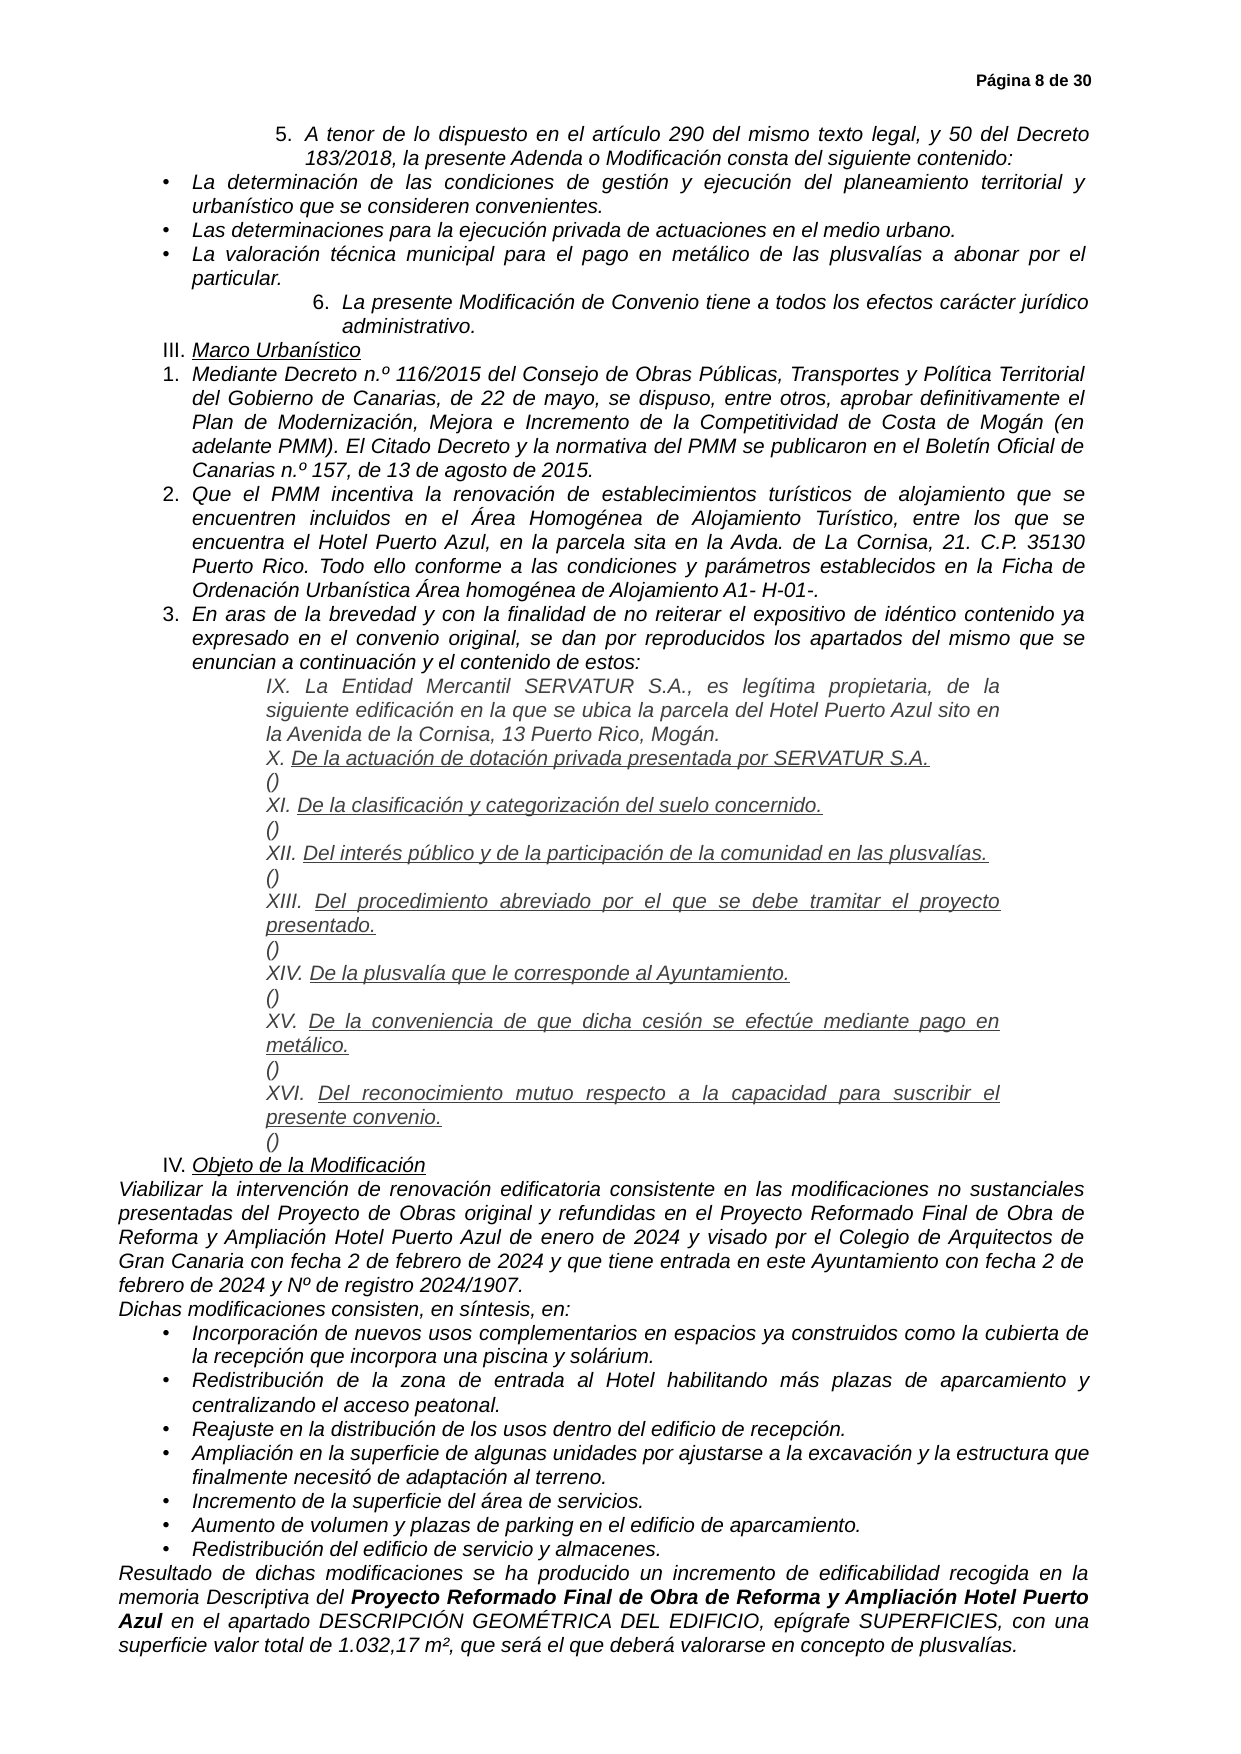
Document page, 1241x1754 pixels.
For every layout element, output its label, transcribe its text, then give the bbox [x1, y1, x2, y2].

text XVI. Del reconocimiento mutuo respecto a la capacidad para suscribir el presente convenio. [266, 1081, 1003, 1129]
text Resultado de dichas modificaciones se ha producido un incremento de edificabilidad recogida en la memoria Descriptiva del Proyecto Reformado Final de Obra de Reforma y Ampliación Hotel Puerto Azul en el apartado DESCRIPCIÓN GEOMÉTRICA DEL EDIFICIO, epígrafe SUPERFICIES, con una superficie valor total de 1.032,17 m², que será el que deberá valorarse en concepto de plusvalías. [118, 1561, 1092, 1656]
list A tenor de lo dispuesto en el artículo 290 del mismo texto legal, y 50 del Decreto 183/2018, la presente Adenda o Modificación consta del siguiente contenido: [275, 122, 1092, 170]
list Redistribución del edificio de servicio y almacenes. [162, 1537, 1092, 1561]
text () [266, 817, 1003, 841]
text XI. De la clasificación y categorización del suelo concernido. [266, 793, 1003, 817]
text () [266, 1057, 1003, 1081]
text XV. De la conveniencia de que dicha cesión se efectúe mediante pago en metálico. [266, 1009, 1003, 1057]
list La presente Modificación de Convenio tiene a todos los efectos carácter jurídico administrativo. [312, 290, 1092, 338]
list En aras de la brevedad y con la finalidad de no reiterar el expositivo de idéntico contenido ya expresado en el convenio original, se dan por reproducidos los apartados del mismo que se enuncian a continuación y el contenido de estos: [162, 602, 1088, 673]
list Incremento de la superficie del área de servicios. [162, 1488, 1092, 1512]
text XIII. Del procedimiento abreviado por el que se debe tramitar el proyecto presentado. [266, 889, 1003, 937]
text IX. La Entidad Mercantil SERVATUR S.A., es legítima propietaria, de la siguiente edificación en la que se ubica la parcela del Hotel Puerto Azul sito en la Avenida de la Cornisa, 13 Puerto Rico, Mogán. [266, 673, 1003, 745]
list Redistribución de la zona de entrada al Hotel habilitando más plazas de aparcamiento y centralizando el acceso peatonal. [162, 1368, 1092, 1416]
list Incorporación de nuevos usos complementarios en espacios ya construidos como la cubierta de la recepción que incorpora una piscina y solárium. [162, 1320, 1092, 1368]
list Aumento de volumen y plazas de parking en el edificio de aparcamiento. [162, 1512, 1092, 1537]
text X. De la actuación de dotación privada presentada por SERVATUR S.A. [266, 745, 1003, 769]
text Viabilizar la intervención de renovación edificatoria consistente en las modificaciones no sustanciales presentadas del Proyecto de Obras original y refundidas en el Proyecto Reformado Final de Obra de Reforma y Ampliación Hotel Puerto Azul de enero de 2024 y visado por el Colegio de Arquitectos de Gran Canaria con fecha 2 de febrero de 2024 y que tiene entrada en este Ayuntamiento con fecha 2 de febrero de 2024 y Nº de registro 2024/1907. [118, 1177, 1088, 1296]
text () [266, 769, 1003, 793]
list Objeto de la Modificación [162, 1153, 1088, 1177]
text () [266, 865, 1003, 889]
text () [266, 985, 1003, 1009]
list La valoración técnica municipal para el pago en metálico de las plusvalías a abonar por el particular. [162, 242, 1088, 290]
list Ampliación en la superficie de algunas unidades por ajustarse a la excavación y la estructura que finalmente necesitó de adaptación al terreno. [162, 1440, 1092, 1488]
list Las determinaciones para la ejecución privada de actuaciones en el medio urbano. [162, 218, 1088, 242]
list La determinación de las condiciones de gestión y ejecución del planeamiento territorial y urbanístico que se consideren convenientes. [162, 170, 1088, 218]
list Reajuste en la distribución de los usos dentro del edificio de recepción. [162, 1416, 1092, 1440]
text Dichas modificaciones consisten, en síntesis, en: [118, 1296, 1092, 1320]
text XIV. De la plusvalía que le corresponde al Ayuntamiento. [266, 961, 1003, 985]
text () [266, 1129, 1003, 1153]
list Que el PMM incentiva la renovación de establecimientos turísticos de alojamiento que se encuentren incluidos en el Área Homogénea de Alojamiento Turístico, entre los que se encuentra el Hotel Puerto Azul, en la parcela sita en la Avda. de La Cornisa, 21. C.P. 35130 Puerto Rico. Todo ello conforme a las condiciones y parámetros establecidos en la Ficha de Ordenación Urbanística Área homogénea de Alojamiento A1- H-01-. [162, 482, 1088, 602]
list Mediante Decreto n.º 116/2015 del Consejo de Obras Públicas, Transportes y Política Territorial del Gobierno de Canarias, de 22 de mayo, se dispuso, entre otros, aprobar definitivamente el Plan de Modernización, Mejora e Incremento de la Competitividad de Costa de Mogán (en adelante PMM). El Citado Decreto y la normativa del PMM se publicaron en el Boletín Oficial de Canarias n.º 157, de 13 de agosto de 2015. [162, 362, 1088, 482]
list Marco Urbanístico [162, 338, 1088, 362]
text XII. Del interés público y de la participación de la comunidad en las plusvalías. [266, 841, 1003, 865]
text () [266, 937, 1003, 961]
